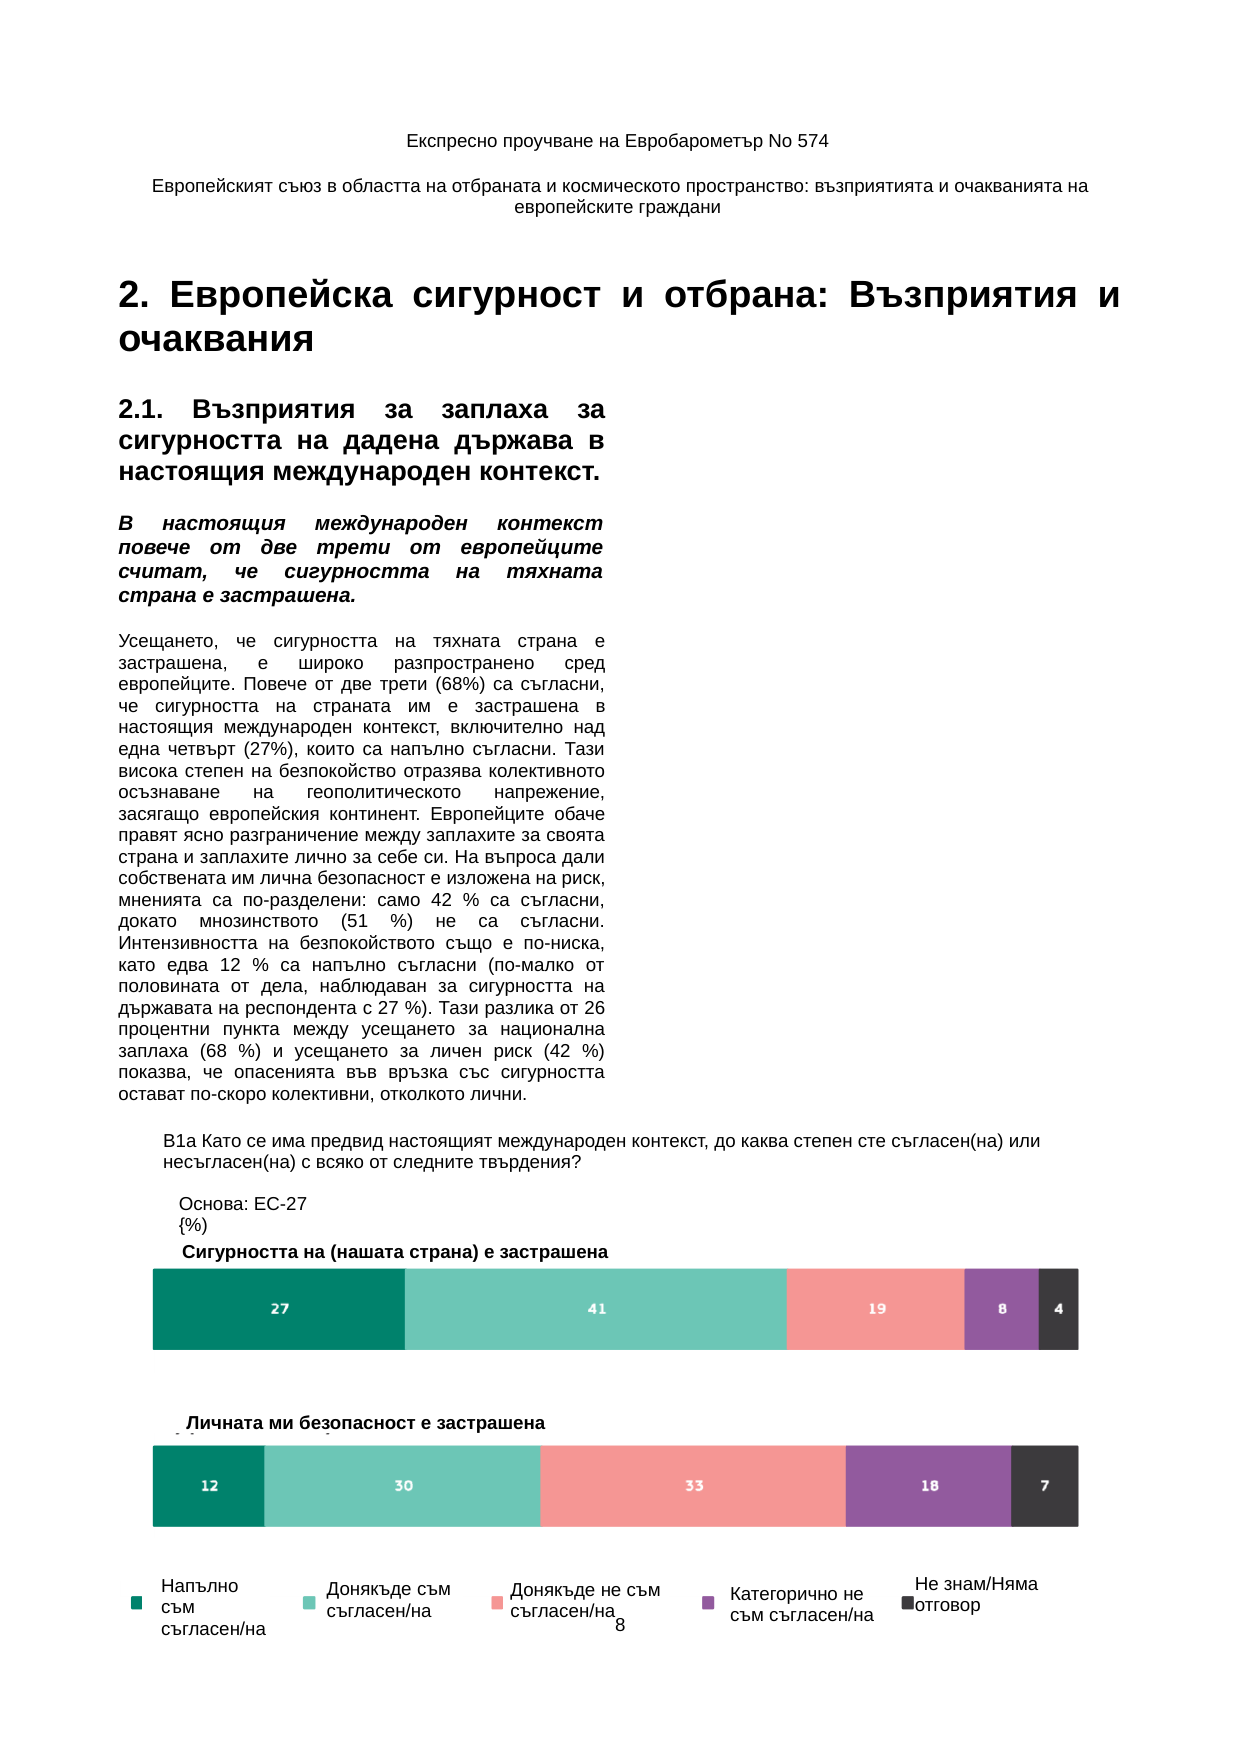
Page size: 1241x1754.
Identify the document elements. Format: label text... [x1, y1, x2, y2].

text Усещането, че сигурността на тяхната страна е застрашена, е широко разпространено сред европейците. Повече от две трети (68%) са съгласни, че сигурността на страната им е застрашена в настоящия международен контекст, включително над една четвърт (27%), които са напълно съгласни. Тази висока степен на безпокойство отразява колективното осъзнаване на геополитическото напрежение, засягащо европейския континент. Европейците обаче правят ясно разграничение между заплахите за своята страна и заплахите лично за себе си. На въпроса дали собствената им лична безопасност е изложена на риск, мненията са по-разделени: само 42 % са съгласни, докато мнозинството (51 %) не са съгласни. Интензивността на безпокойството също е по-ниска, като едва 12 % са напълно съгласни (по-малко от половината от дела, наблюдаван за сигурността на държавата на респондента с 27 %). Тази разлика от 26 процентни пункта между усещането за национална заплаха (68 %) и усещането за личен риск (42 %) показва, че опасенията във връзка със сигурността остават по-скоро колективни, отколкото лични. [118, 630, 605, 1104]
subtitle 2.1. Възприятия за заплаха за сигурността на дадена държава в настоящия международен контекст. [118, 393, 605, 487]
text В настоящия международен контекст повече от две трети от европейците считат, че сигурността на тяхната страна е застрашена. [118, 511, 605, 607]
picture [149, 1268, 1086, 1538]
subtitle 2. Европейска сигурност и отбрана: Възприятия и очаквания [118, 272, 1122, 359]
picture [118, 1581, 914, 1618]
